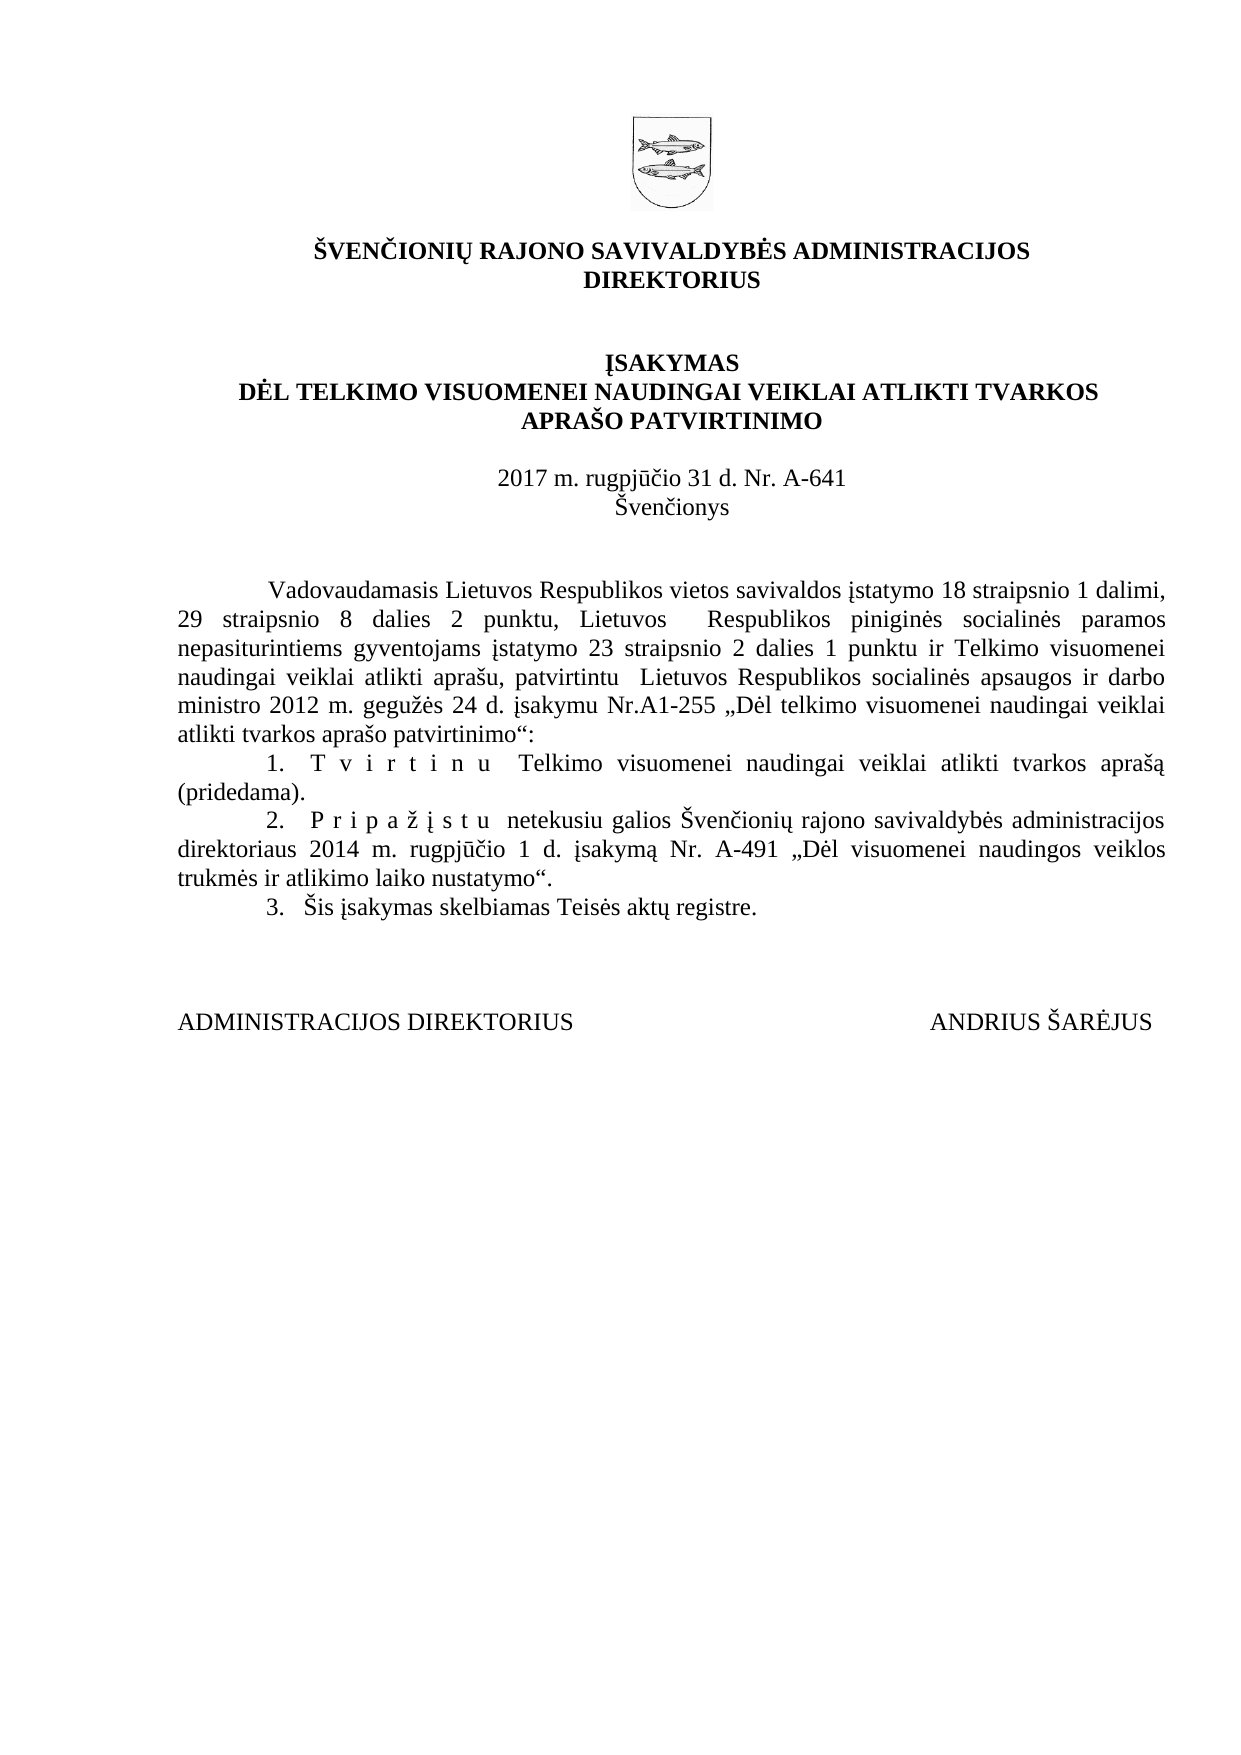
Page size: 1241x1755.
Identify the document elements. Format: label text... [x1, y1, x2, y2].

text 1. T v i r t i n u Telkimo visuomenei naudingai veiklai atlikti tvarkos aprašą (pridedama). [177, 748, 1167, 806]
text ĮSAKYMAS [177, 348, 1167, 377]
text APRAŠO PATVIRTINIMO [177, 406, 1167, 435]
text Švenčionys [177, 492, 1167, 521]
text 2017 m. rugpjūčio 31 d. Nr. A-641 [177, 463, 1167, 492]
text ŠVENČIONIŲ RAJONO SAVIVALDYBĖS ADMINISTRACIJOS [177, 236, 1167, 265]
text Vadovaudamasis Lietuvos Respublikos vietos savivaldos įstatymo 18 straipsnio 1 dalimi, 29 straipsnio 8 dalies 2 punktu, Lietuvos Respublikos piniginės socialinės paramos nepasiturintiems gyventojams įstatymo 23 straipsnio 2 dalies 1 punktu ir Telkimo visuomenei naudingai veiklai atlikti aprašu, patvirtintu Lietuvos Respublikos socialinės apsaugos ir darbo ministro 2012 m. gegužės 24 d. įsakymu Nr.A1-255 „Dėl telkimo visuomenei naudingai veiklai atlikti tvarkos aprašo patvirtinimo“: [177, 576, 1167, 748]
text ADMINISTRACIJOS DIREKTORIUS ANDRIUS ŠARĖJUS [177, 1007, 1167, 1036]
text DIREKTORIUS [177, 265, 1167, 294]
text 3. Šis įsakymas skelbiamas Teisės aktų registre. [266, 892, 1167, 921]
text DĖL TELKIMO VISUOMENEI NAUDINGAI VEIKLAI ATLIKTI TVARKOS [177, 377, 1167, 406]
text 2. P r i p a ž į s t u netekusiu galios Švenčionių rajono savivaldybės administracijos direktoriaus 2014 m. rugpjūčio 1 d. įsakymą Nr. A-491 „Dėl visuomenei naudingos veiklos trukmės ir atlikimo laiko nustatymo“. [177, 806, 1167, 892]
